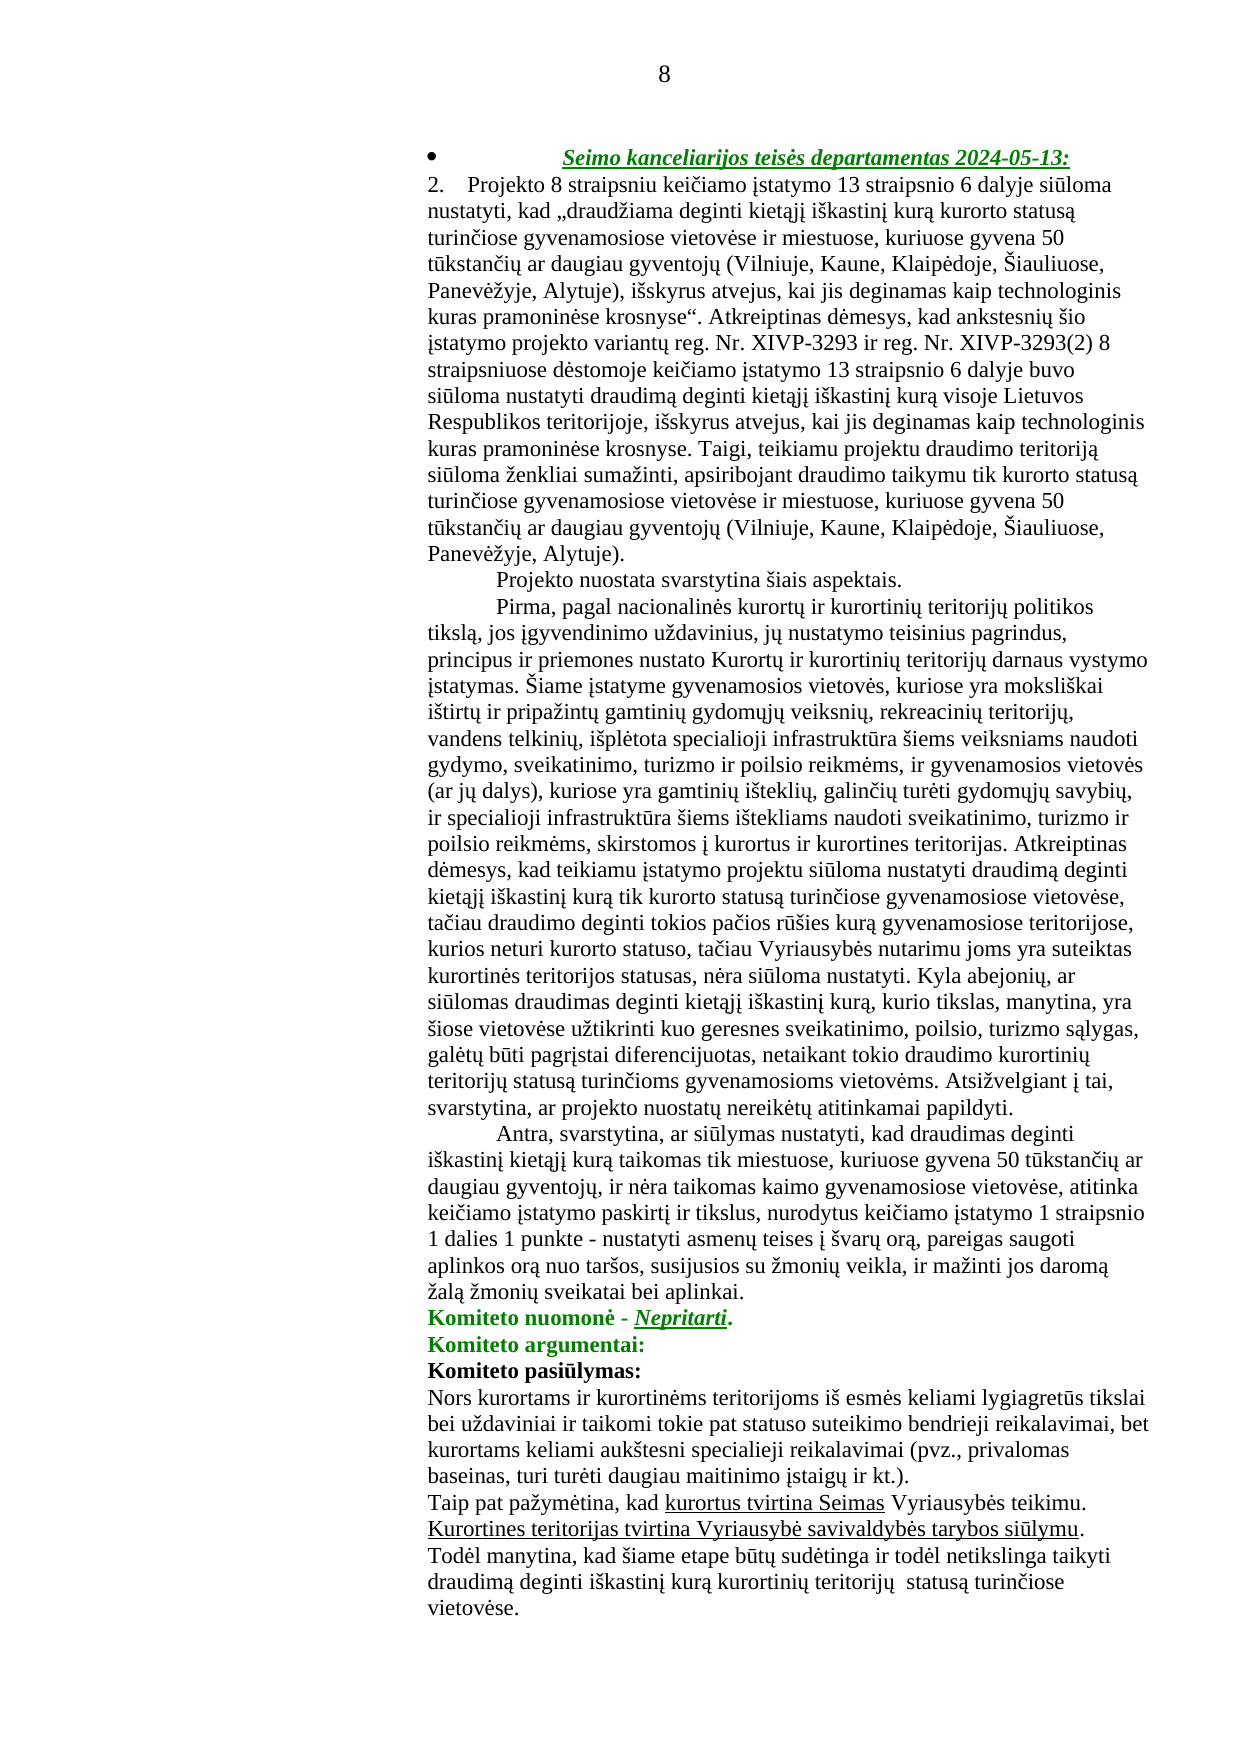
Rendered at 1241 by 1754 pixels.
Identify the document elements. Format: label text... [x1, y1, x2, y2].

text Komiteto pasiūlymas: [427, 1357, 1152, 1383]
text Antra, svarstytina, ar siūlymas nustatyti, kad draudimas deginti iškastinį kietąjį kurą taikomas tik miestuose, kuriuose gyvena 50 tūkstančių ar daugiau gyventojų, ir nėra taikomas kaimo gyvenamosiose vietovėse, atitinka keičiamo įstatymo paskirtį ir tikslus, nurodytus keičiamo įstatymo 1 straipsnio 1 dalies 1 punkte - nustatyti asmenų teises į švarų orą, pareigas saugoti aplinkos orą nuo taršos, susijusios su žmonių veikla, ir mažinti jos daromą žalą žmonių sveikatai bei aplinkai. [427, 1120, 1152, 1304]
list Seimo kanceliarijos teisės departamentas 2024-05-13: [427, 144, 1152, 171]
text Projekto nuostata svarstytina šiais aspektais. [427, 567, 1152, 593]
text Taip pat pažymėtina, kad kurortus tvirtina Seimas Vyriausybės teikimu. Kurortines teritorijas tvirtina Vyriausybė savivaldybės tarybos siūlymu. [427, 1489, 1152, 1542]
text Pirma, pagal nacionalinės kurortų ir kurortinių teritorijų politikos tikslą, jos įgyvendinimo uždavinius, jų nustatymo teisinius pagrindus, principus ir priemones nustato Kurortų ir kurortinių teritorijų darnaus vystymo įstatymas. Šiame įstatyme gyvenamosios vietovės, kuriose yra moksliškai ištirtų ir pripažintų gamtinių gydomųjų veiksnių, rekreacinių teritorijų, vandens telkinių, išplėtota specialioji infrastruktūra šiems veiksniams naudoti gydymo, sveikatinimo, turizmo ir poilsio reikmėms, ir gyvenamosios vietovės (ar jų dalys), kuriose yra gamtinių išteklių, galinčių turėti gydomųjų savybių, ir specialioji infrastruktūra šiems ištekliams naudoti sveikatinimo, turizmo ir poilsio reikmėms, skirstomos į kurortus ir kurortines teritorijas. Atkreiptinas dėmesys, kad teikiamu įstatymo projektu siūloma nustatyti draudimą deginti kietąjį iškastinį kurą tik kurorto statusą turinčiose gyvenamosiose vietovėse, tačiau draudimo deginti tokios pačios rūšies kurą gyvenamosiose teritorijose, kurios neturi kurorto statuso, tačiau Vyriausybės nutarimu joms yra suteiktas kurortinės teritorijos statusas, nėra siūloma nustatyti. Kyla abejonių, ar siūlomas draudimas deginti kietąjį iškastinį kurą, kurio tikslas, manytina, yra šiose vietovėse užtikrinti kuo geresnes sveikatinimo, poilsio, turizmo sąlygas, galėtų būti pagrįstai diferencijuotas, netaikant tokio draudimo kurortinių teritorijų statusą turinčioms gyvenamosioms vietovėms. Atsižvelgiant į tai, svarstytina, ar projekto nuostatų nereikėtų atitinkamai papildyti. [427, 593, 1152, 1120]
text 2. Projekto 8 straipsniu keičiamo įstatymo 13 straipsnio 6 dalyje siūloma nustatyti, kad „draudžiama deginti kietąjį iškastinį kurą kurorto statusą turinčiose gyvenamosiose vietovėse ir miestuose, kuriuose gyvena 50 tūkstančių ar daugiau gyventojų (Vilniuje, Kaune, Klaipėdoje, Šiauliuose, Panevėžyje, Alytuje), išskyrus atvejus, kai jis deginamas kaip technologinis kuras pramoninėse krosnyse“. Atkreiptinas dėmesys, kad ankstesnių šio įstatymo projekto variantų reg. Nr. XIVP-3293 ir reg. Nr. XIVP-3293(2) 8 straipsniuose dėstomoje keičiamo įstatymo 13 straipsnio 6 dalyje buvo siūloma nustatyti draudimą deginti kietąjį iškastinį kurą visoje Lietuvos Respublikos teritorijoje, išskyrus atvejus, kai jis deginamas kaip technologinis kuras pramoninėse krosnyse. Taigi, teikiamu projektu draudimo teritoriją siūloma ženkliai sumažinti, apsiribojant draudimo taikymu tik kurorto statusą turinčiose gyvenamosiose vietovėse ir miestuose, kuriuose gyvena 50 tūkstančių ar daugiau gyventojų (Vilniuje, Kaune, Klaipėdoje, Šiauliuose, Panevėžyje, Alytuje). [427, 171, 1152, 567]
text Komiteto argumentai: [427, 1331, 1152, 1357]
text Nors kurortams ir kurortinėms teritorijoms iš esmės keliami lygiagretūs tikslai bei uždaviniai ir taikomi tokie pat statuso suteikimo bendrieji reikalavimai, bet kurortams keliami aukštesni specialieji reikalavimai (pvz., privalomas baseinas, turi turėti daugiau maitinimo įstaigų ir kt.). [427, 1383, 1152, 1489]
text Todėl manytina, kad šiame etape būtų sudėtinga ir todėl netikslinga taikyti draudimą deginti iškastinį kurą kurortinių teritorijų statusą turinčiose vietovėse. [427, 1542, 1152, 1621]
text Komiteto nuomonė - Nepritarti. [427, 1304, 1152, 1331]
